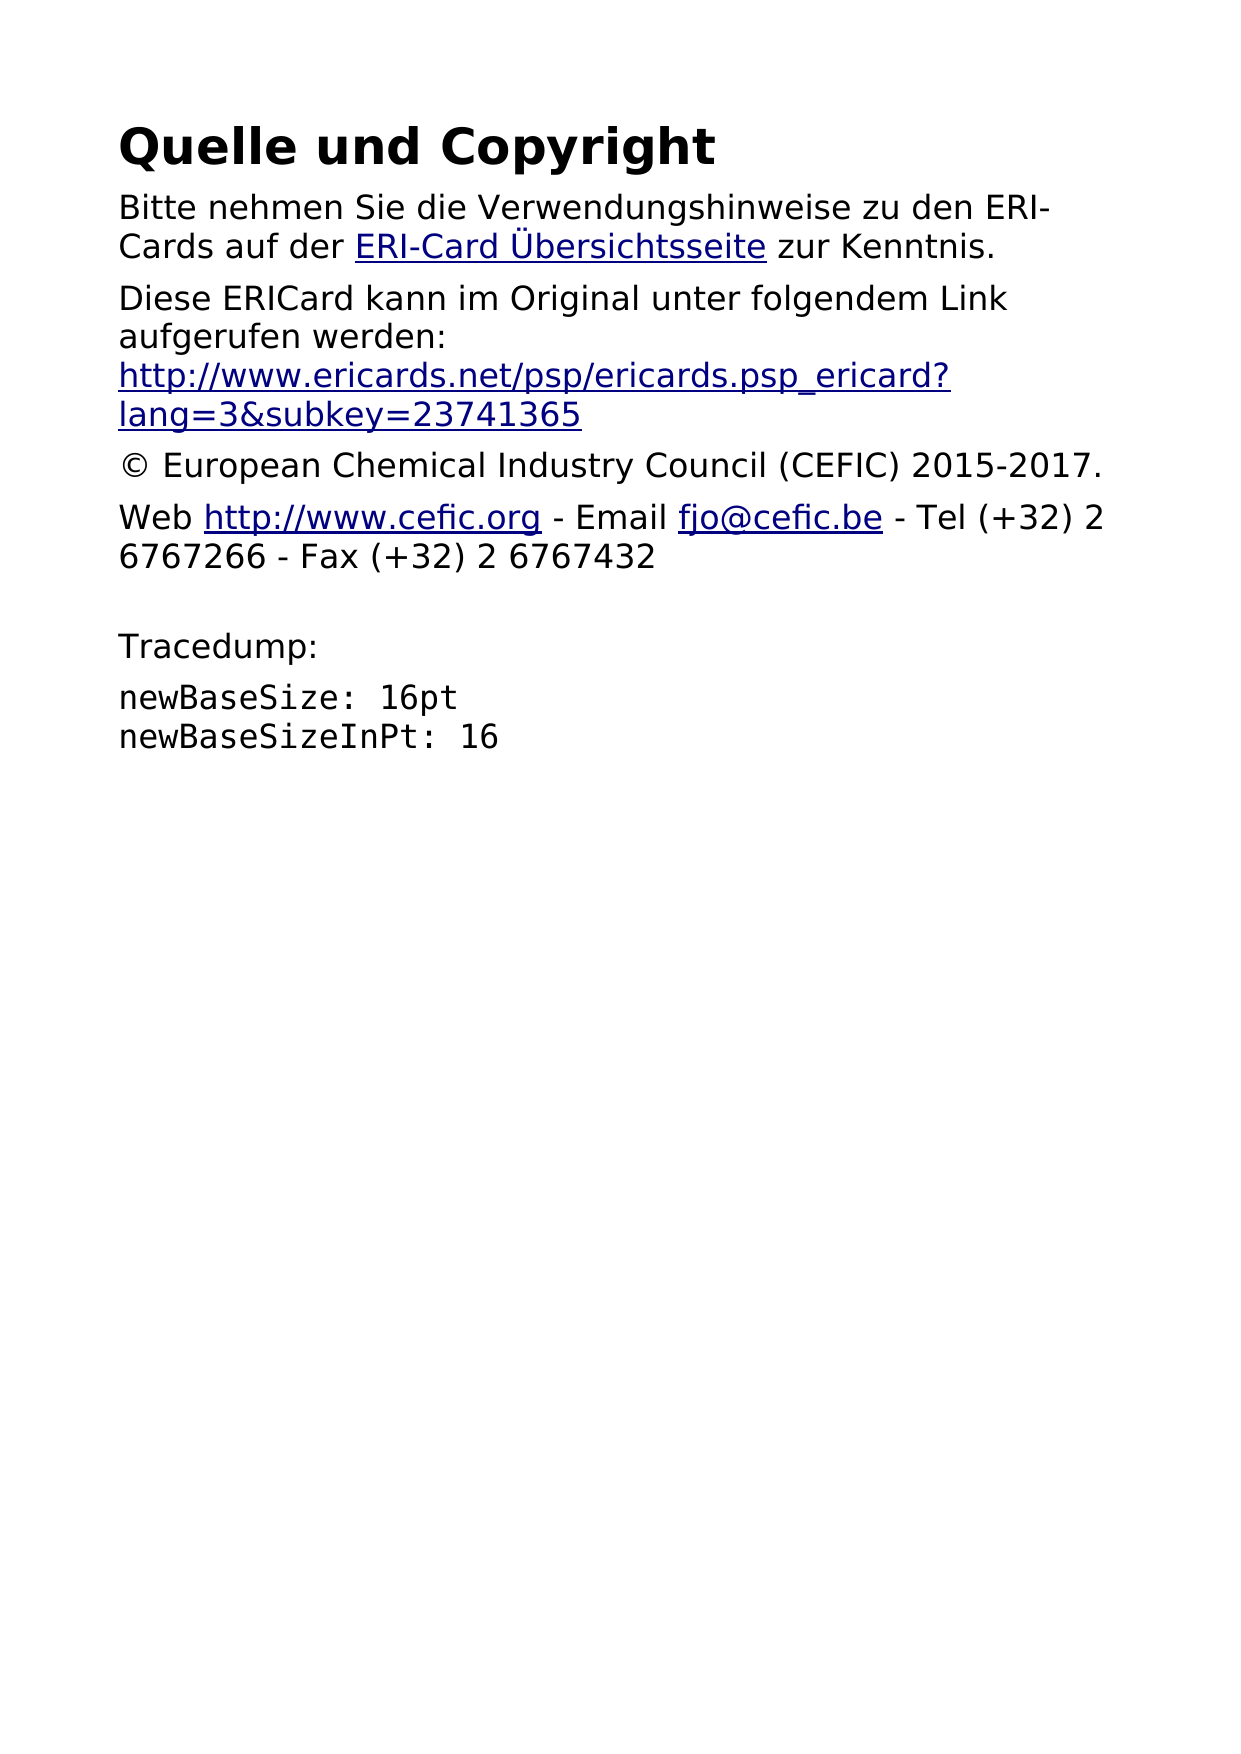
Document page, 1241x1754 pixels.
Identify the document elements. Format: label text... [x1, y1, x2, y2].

text Bitte nehmen Sie die Verwendungshinweise zu den ERI-Cards auf der ERI-Card Übersichtsseite zur Kenntnis. [118, 189, 1122, 267]
text Web http://www.cefic.org - Email fjo@cefic.be - Tel (+32) 2 6767266 - Fax (+32) 2 6767432 [118, 498, 1122, 576]
text Diese ERICard kann im Original unter folgendem Link aufgerufen werden: http://www.ericards.net/psp/ericards.psp_ericard?lang=3&subkey=23741365 [118, 279, 1122, 434]
text © European Chemical Industry Council (CEFIC) 2015-2017. [118, 447, 1122, 486]
text newBaseSize: 16pt newBaseSizeInPt: 16 [118, 679, 1122, 756]
text Tracedump: [118, 588, 1122, 666]
subtitle Quelle und Copyright [118, 118, 1122, 176]
